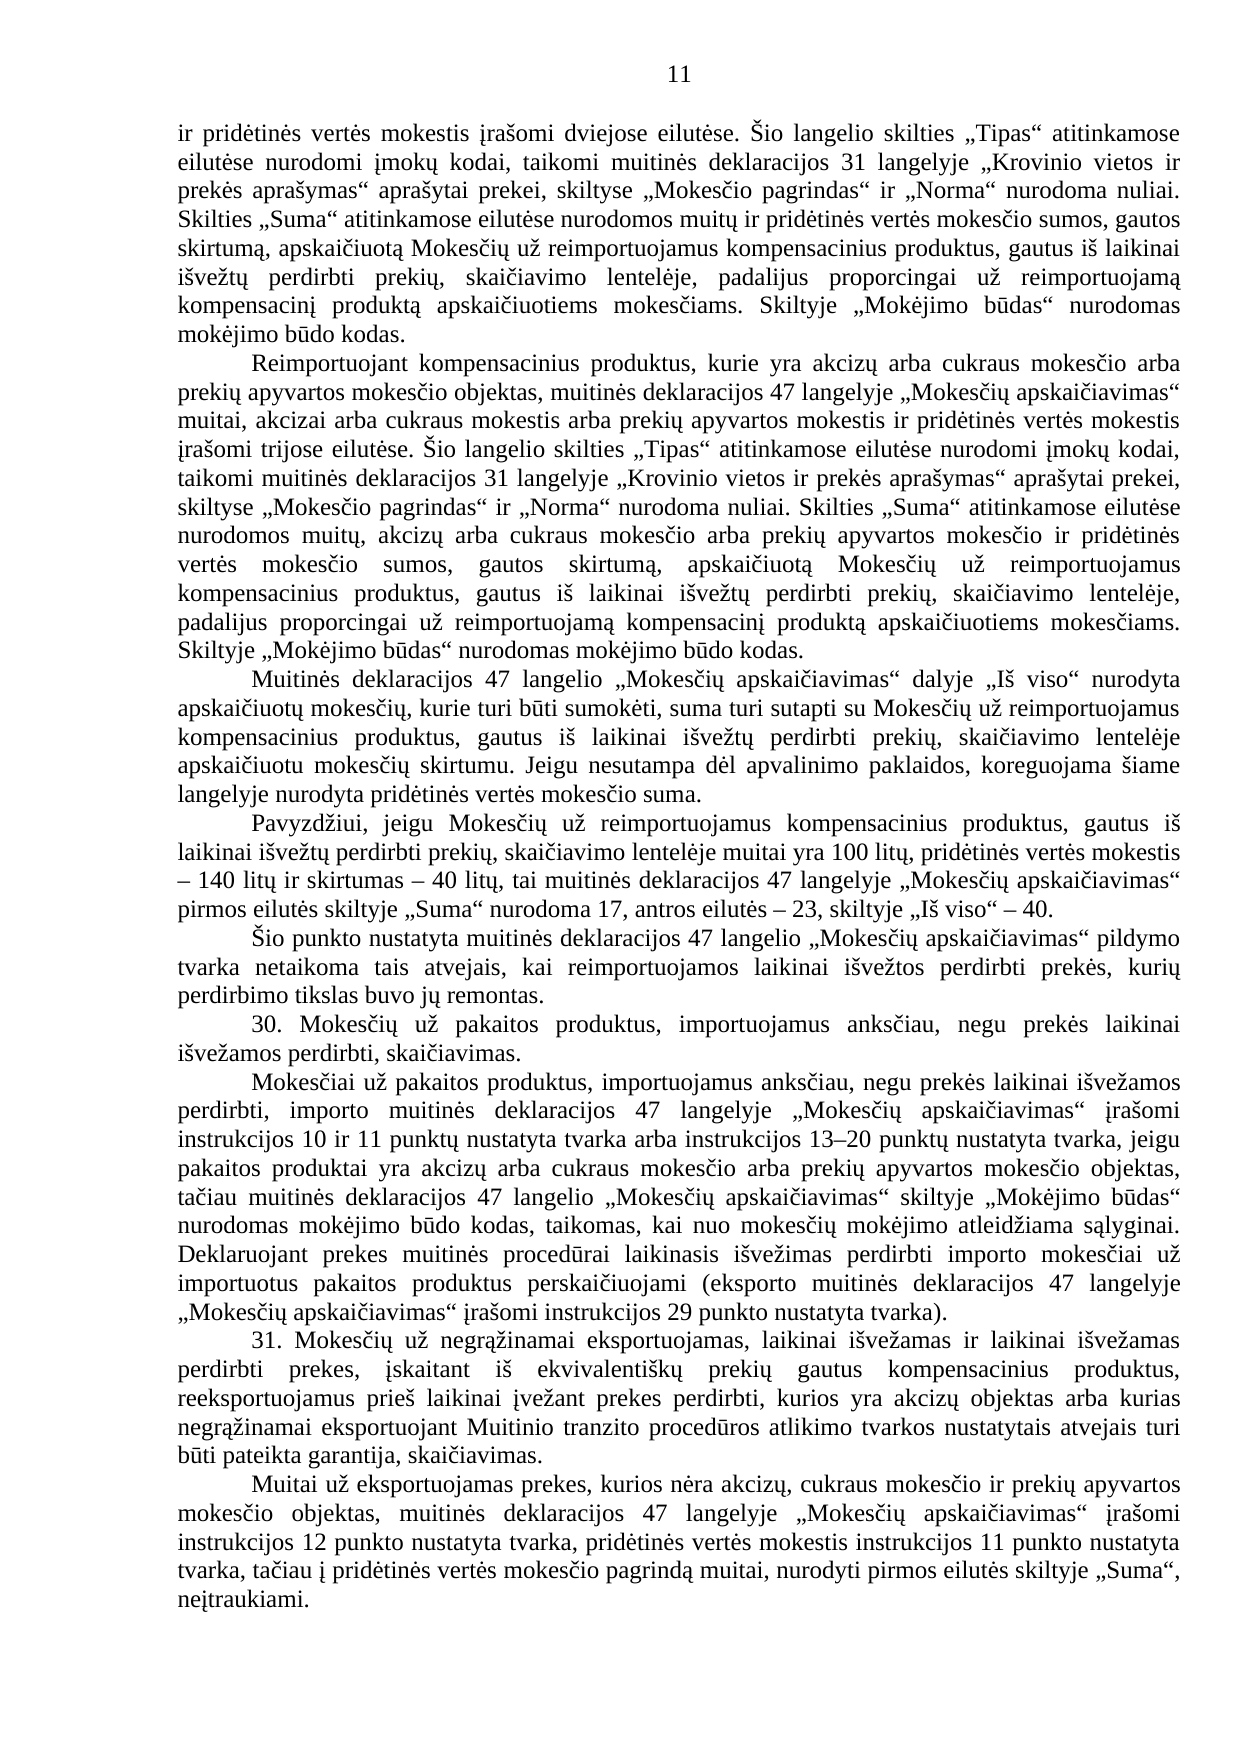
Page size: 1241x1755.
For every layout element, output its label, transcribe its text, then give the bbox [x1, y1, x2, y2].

text Muitai už eksportuojamas prekes, kurios nėra akcizų, cukraus mokesčio ir prekių apyvartos mokesčio objektas, muitinės deklaracijos 47 langelyje „Mokesčių apskaičiavimas“ įrašomi instrukcijos 12 punkto nustatyta tvarka, pridėtinės vertės mokestis instrukcijos 11 punkto nustatyta tvarka, tačiau į pridėtinės vertės mokesčio pagrindą muitai, nurodyti pirmos eilutės skiltyje „Suma“, neįtraukiami. [177, 1469, 1181, 1613]
text ir pridėtinės vertės mokestis įrašomi dviejose eilutėse. Šio langelio skilties „Tipas“ atitinkamose eilutėse nurodomi įmokų kodai, taikomi muitinės deklaracijos 31 langelyje „Krovinio vietos ir prekės aprašymas“ aprašytai prekei, skiltyse „Mokesčio pagrindas“ ir „Norma“ nurodoma nuliai. Skilties „Suma“ atitinkamose eilutėse nurodomos muitų ir pridėtinės vertės mokesčio sumos, gautos skirtumą, apskaičiuotą Mokesčių už reimportuojamus kompensacinius produktus, gautus iš laikinai išvežtų perdirbti prekių, skaičiavimo lentelėje, padalijus proporcingai už reimportuojamą kompensacinį produktą apskaičiuotiems mokesčiams. Skiltyje „Mokėjimo būdas“ nurodomas mokėjimo būdo kodas. [177, 118, 1181, 348]
text Mokesčiai už pakaitos produktus, importuojamus anksčiau, negu prekės laikinai išvežamos perdirbti, importo muitinės deklaracijos 47 langelyje „Mokesčių apskaičiavimas“ įrašomi instrukcijos 10 ir 11 punktų nustatyta tvarka arba instrukcijos 13–20 punktų nustatyta tvarka, jeigu pakaitos produktai yra akcizų arba cukraus mokesčio arba prekių apyvartos mokesčio objektas, tačiau muitinės deklaracijos 47 langelio „Mokesčių apskaičiavimas“ skiltyje „Mokėjimo būdas“ nurodomas mokėjimo būdo kodas, taikomas, kai nuo mokesčių mokėjimo atleidžiama sąlyginai. Deklaruojant prekes muitinės procedūrai laikinasis išvežimas perdirbti importo mokesčiai už importuotus pakaitos produktus perskaičiuojami (eksporto muitinės deklaracijos 47 langelyje „Mokesčių apskaičiavimas“ įrašomi instrukcijos 29 punkto nustatyta tvarka). [177, 1067, 1181, 1326]
text Reimportuojant kompensacinius produktus, kurie yra akcizų arba cukraus mokesčio arba prekių apyvartos mokesčio objektas, muitinės deklaracijos 47 langelyje „Mokesčių apskaičiavimas“ muitai, akcizai arba cukraus mokestis arba prekių apyvartos mokestis ir pridėtinės vertės mokestis įrašomi trijose eilutėse. Šio langelio skilties „Tipas“ atitinkamose eilutėse nurodomi įmokų kodai, taikomi muitinės deklaracijos 31 langelyje „Krovinio vietos ir prekės aprašymas“ aprašytai prekei, skiltyse „Mokesčio pagrindas“ ir „Norma“ nurodoma nuliai. Skilties „Suma“ atitinkamose eilutėse nurodomos muitų, akcizų arba cukraus mokesčio arba prekių apyvartos mokesčio ir pridėtinės vertės mokesčio sumos, gautos skirtumą, apskaičiuotą Mokesčių už reimportuojamus kompensacinius produktus, gautus iš laikinai išvežtų perdirbti prekių, skaičiavimo lentelėje, padalijus proporcingai už reimportuojamą kompensacinį produktą apskaičiuotiems mokesčiams. Skiltyje „Mokėjimo būdas“ nurodomas mokėjimo būdo kodas. [177, 348, 1181, 664]
text 31. Mokesčių už negrąžinamai eksportuojamas, laikinai išvežamas ir laikinai išvežamas perdirbti prekes, įskaitant iš ekvivalentiškų prekių gautus kompensacinius produktus, reeksportuojamus prieš laikinai įvežant prekes perdirbti, kurios yra akcizų objektas arba kurias negrąžinamai eksportuojant Muitinio tranzito procedūros atlikimo tvarkos nustatytais atvejais turi būti pateikta garantija, skaičiavimas. [177, 1326, 1181, 1469]
text 30. Mokesčių už pakaitos produktus, importuojamus anksčiau, negu prekės laikinai išvežamos perdirbti, skaičiavimas. [177, 1009, 1181, 1067]
text Šio punkto nustatyta muitinės deklaracijos 47 langelio „Mokesčių apskaičiavimas“ pildymo tvarka netaikoma tais atvejais, kai reimportuojamos laikinai išvežtos perdirbti prekės, kurių perdirbimo tikslas buvo jų remontas. [177, 923, 1181, 1009]
text Pavyzdžiui, jeigu Mokesčių už reimportuojamus kompensacinius produktus, gautus iš laikinai išvežtų perdirbti prekių, skaičiavimo lentelėje muitai yra 100 litų, pridėtinės vertės mokestis – 140 litų ir skirtumas – 40 litų, tai muitinės deklaracijos 47 langelyje „Mokesčių apskaičiavimas“ pirmos eilutės skiltyje „Suma“ nurodoma 17, antros eilutės – 23, skiltyje „Iš viso“ – 40. [177, 808, 1181, 923]
text Muitinės deklaracijos 47 langelio „Mokesčių apskaičiavimas“ dalyje „Iš viso“ nurodyta apskaičiuotų mokesčių, kurie turi būti sumokėti, suma turi sutapti su Mokesčių už reimportuojamus kompensacinius produktus, gautus iš laikinai išvežtų perdirbti prekių, skaičiavimo lentelėje apskaičiuotu mokesčių skirtumu. Jeigu nesutampa dėl apvalinimo paklaidos, koreguojama šiame langelyje nurodyta pridėtinės vertės mokesčio suma. [177, 664, 1181, 808]
